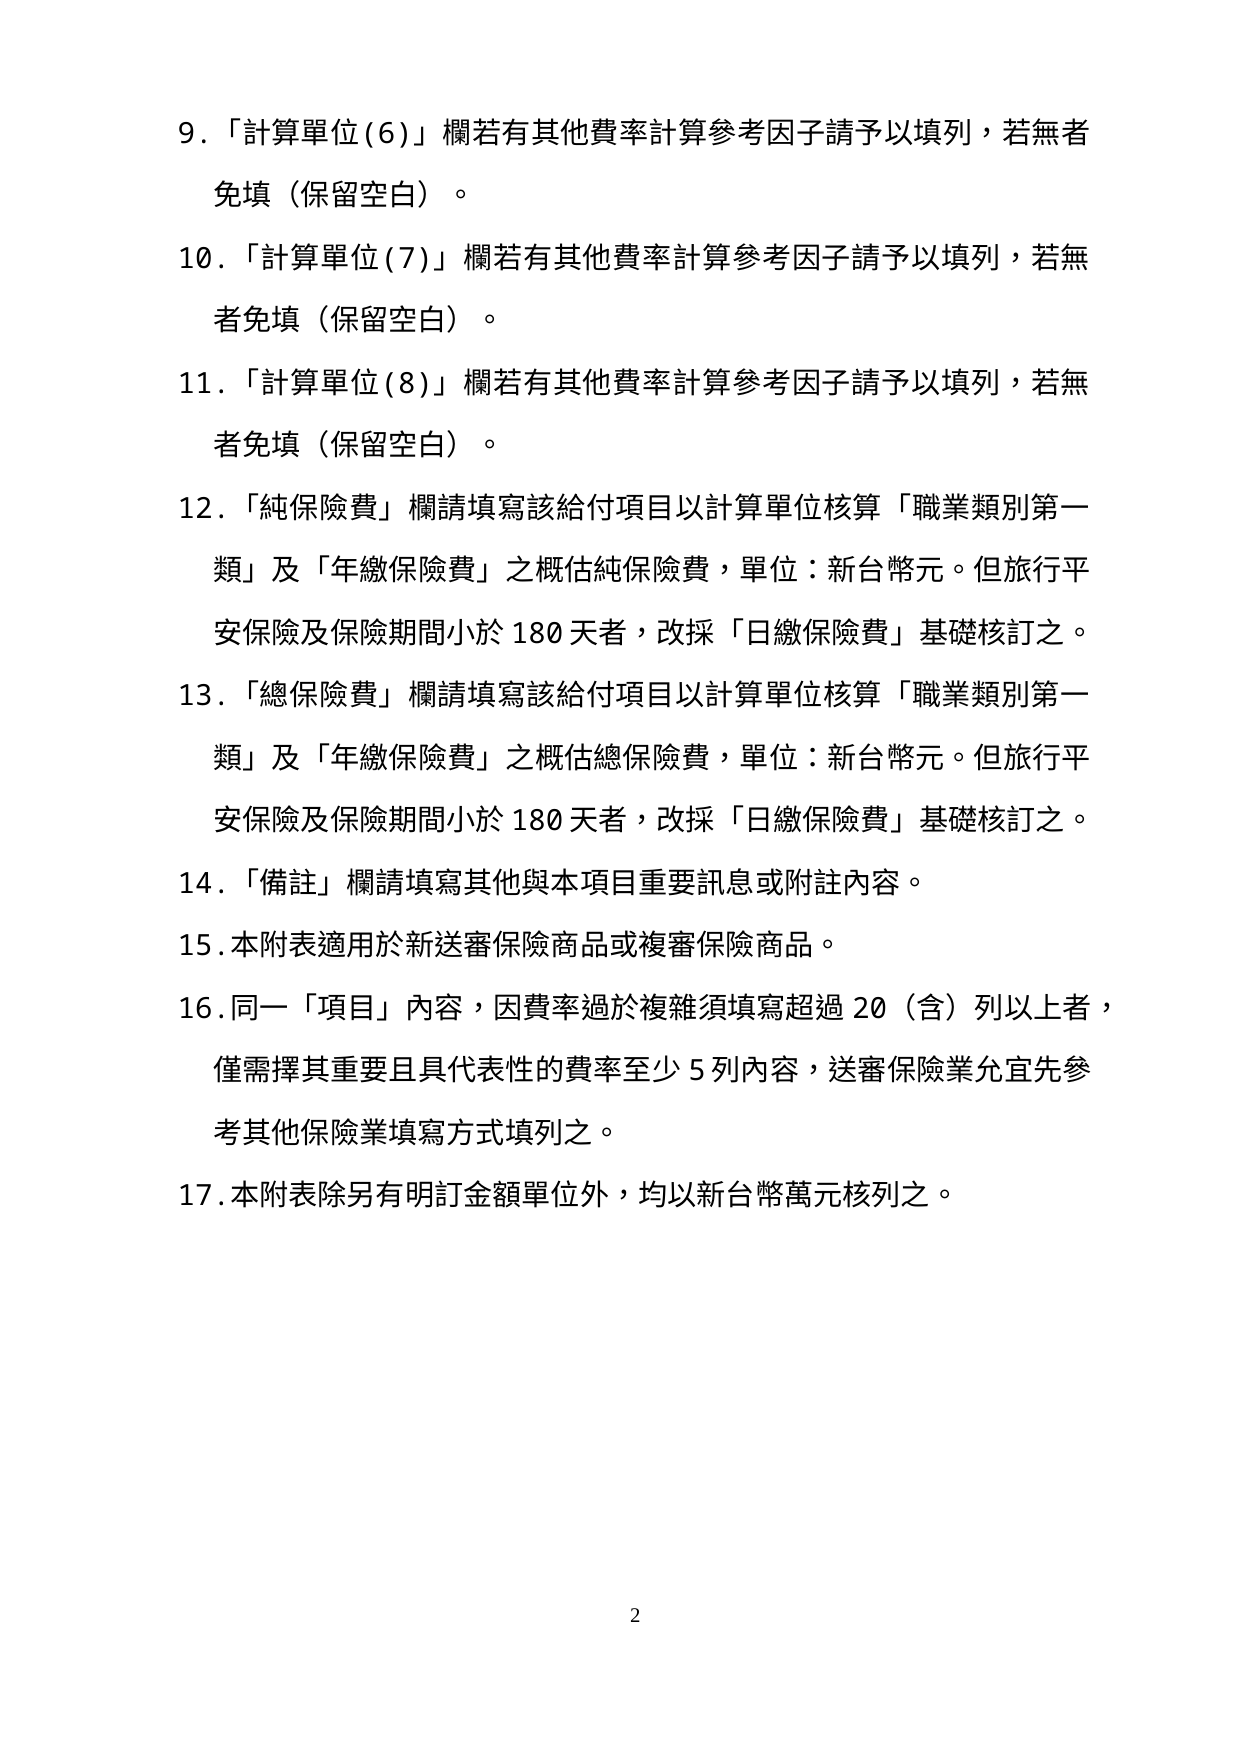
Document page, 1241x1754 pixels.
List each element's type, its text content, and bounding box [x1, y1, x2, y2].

text 9.「計算單位(6)」欄若有其他費率計算參考因子請予以填列，若無者免填（保留空白）。 [177, 89, 1092, 214]
text 10.「計算單位(7)」欄若有其他費率計算參考因子請予以填列，若無者免填（保留空白）。 [177, 214, 1092, 339]
text 11.「計算單位(8)」欄若有其他費率計算參考因子請予以填列，若無者免填（保留空白）。 [177, 339, 1092, 464]
text 13.「總保險費」欄請填寫該給付項目以計算單位核算「職業類別第一類」及「年繳保險費」之概估總保險費，單位：新台幣元。但旅行平安保險及保險期間小於180天者，改採「日繳保險費」基礎核訂之。 [177, 651, 1092, 839]
text 17.本附表除另有明訂金額單位外，均以新台幣萬元核列之。 [177, 1151, 1092, 1214]
text 14.「備註」欄請填寫其他與本項目重要訊息或附註內容。 [177, 839, 1092, 901]
text 15.本附表適用於新送審保險商品或複審保險商品。 [177, 901, 1092, 964]
text 16.同一「項目」內容，因費率過於複雜須填寫超過20（含）列以上者，僅需擇其重要且具代表性的費率至少5列內容，送審保險業允宜先參考其他保險業填寫方式填列之。 [177, 964, 1092, 1151]
text 12.「純保險費」欄請填寫該給付項目以計算單位核算「職業類別第一類」及「年繳保險費」之概估純保險費，單位：新台幣元。但旅行平安保險及保險期間小於180天者，改採「日繳保險費」基礎核訂之。 [177, 464, 1092, 651]
